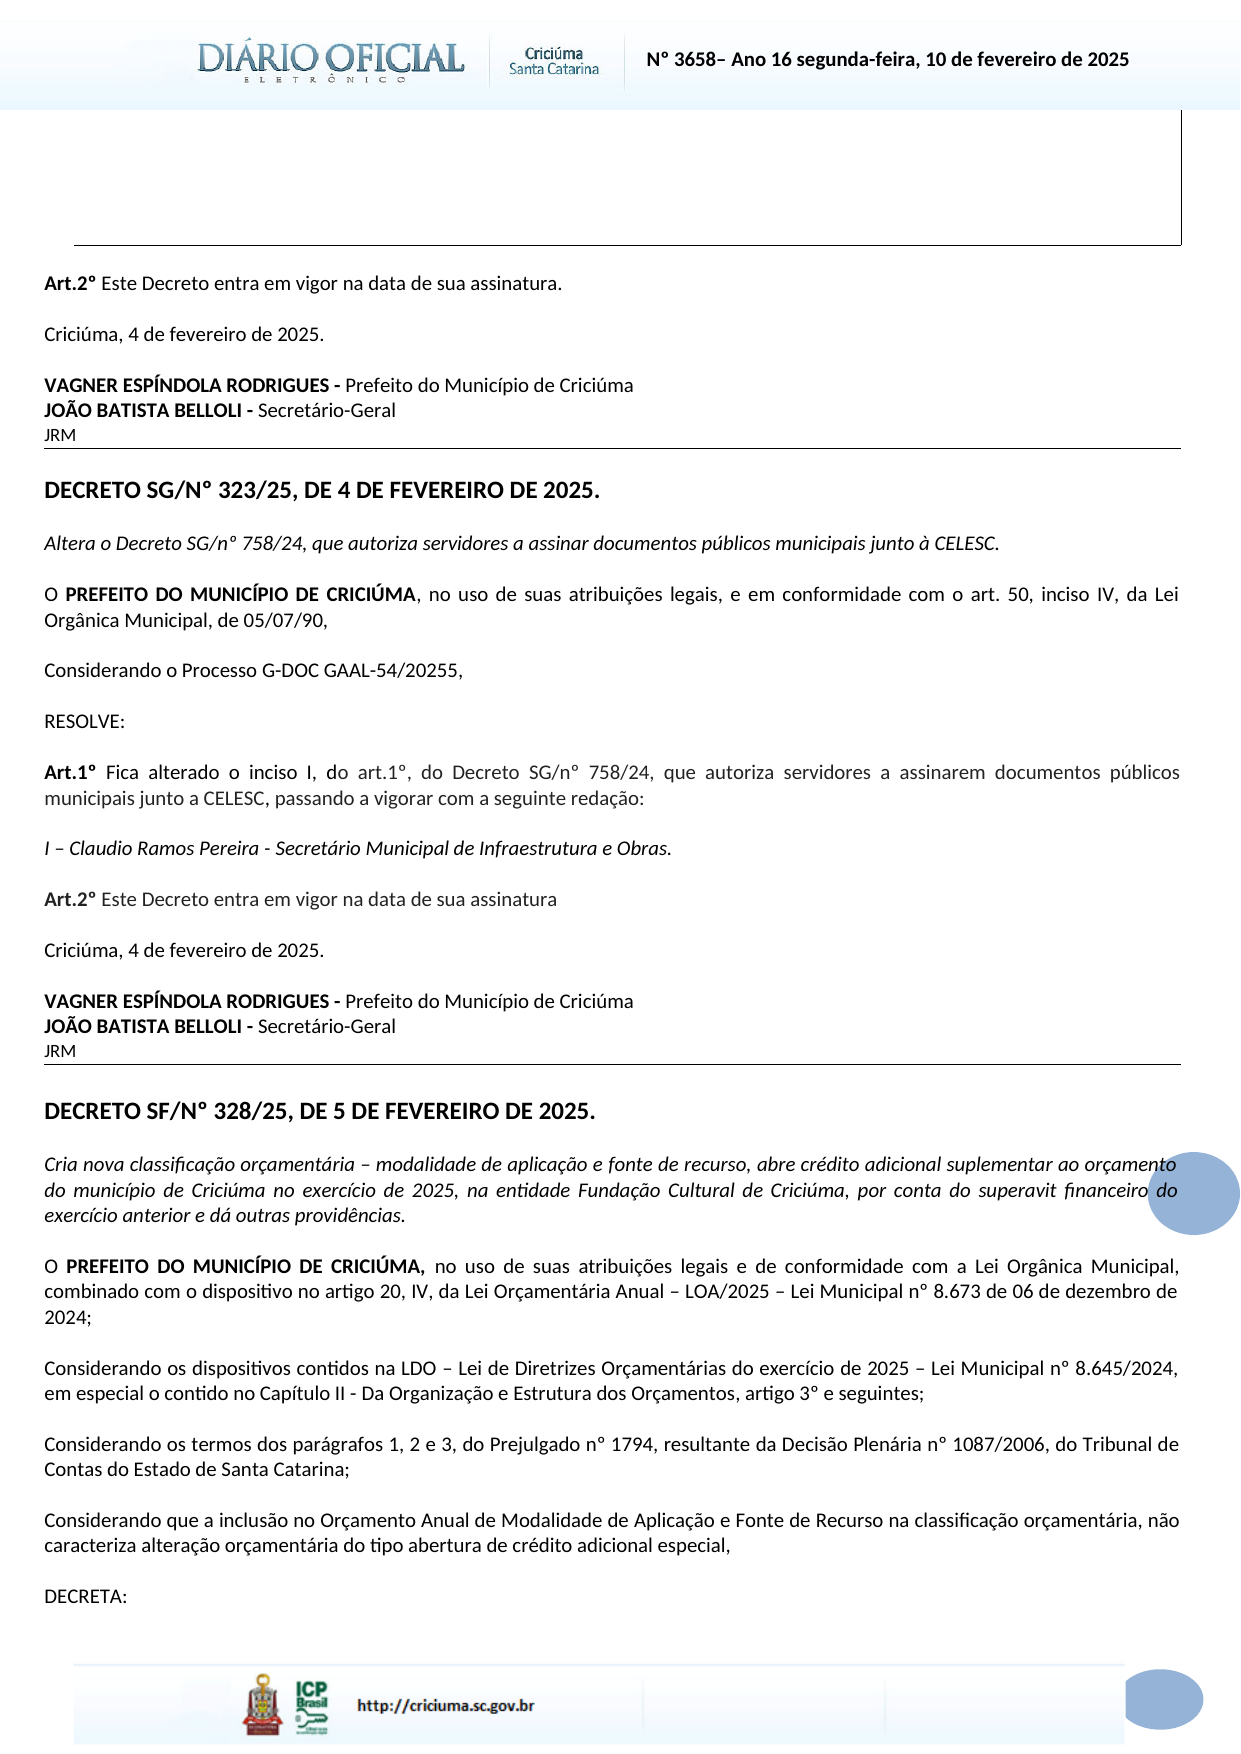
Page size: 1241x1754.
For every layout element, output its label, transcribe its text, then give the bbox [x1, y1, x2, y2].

text Art.2º Este Decreto entra em vigor na data de sua assinatura [44, 886, 1181, 912]
text O PREFEITO DO MUNICÍPIO DE CRICIÚMA, no uso de suas atribuições legais e de conformidade com a Lei Orgânica Municipal, combinado com o dispositivo no artigo 20, IV, da Lei Orçamentária Anual – LOA/2025 – Lei Municipal nº 8.673 de 06 de dezembro de 2024; [44, 1253, 1181, 1329]
list I – Claudio Ramos Pereira - Secretário Municipal de Infraestrutura e Obras. [44, 836, 1181, 861]
text Criciúma, 4 de fevereiro de 2025. [44, 937, 1181, 963]
text Altera o Decreto SG/nº 758/24, que autoriza servidores a assinar documentos públicos municipais junto à CELESC. [44, 531, 1181, 556]
text DECRETO SF/Nº 328/25, DE 5 DE FEVEREIRO DE 2025. [44, 1095, 1181, 1126]
text O PREFEITO DO MUNICÍPIO DE CRICIÚMA, no uso de suas atribuições legais, e em conformidade com o art. 50, inciso IV, da Lei Orgânica Municipal, de 05/07/90, [44, 581, 1181, 632]
text Art.1º Fica alterado o inciso I, do art.1º, do Decreto SG/nº 758/24, que autoriza servidores a assinarem documentos públicos municipais junto a CELESC, passando a vigorar com a seguinte redação: [44, 759, 1181, 810]
text DECRETO SG/Nº 323/25, DE 4 DE FEVEREIRO DE 2025. [44, 474, 1181, 505]
text Art.2º Este Decreto entra em vigor na data de sua assinatura. [44, 271, 1181, 296]
text Considerando os termos dos parágrafos 1, 2 e 3, do Prejulgado nº 1794, resultante da Decisão Plenária nº 1087/2006, do Tribunal de Contas do Estado de Santa Catarina; [44, 1431, 1181, 1482]
text RESOLVE: [44, 708, 1181, 734]
text Considerando o Processo G-DOC GAAL-54/20255, [44, 658, 1181, 683]
text VAGNER ESPÍNDOLA RODRIGUES - Prefeito do Município de Criciúma [44, 372, 1181, 398]
text JRM [44, 1039, 1181, 1064]
text Criciúma, 4 de fevereiro de 2025. [44, 321, 1181, 347]
text Considerando os dispositivos contidos na LDO – Lei de Diretrizes Orçamentárias do exercício de 2025 – Lei Municipal nº 8.645/2024, em especial o contido no Capítulo II - Da Organização e Estrutura dos Orçamentos, artigo 3º e seguintes; [44, 1355, 1181, 1406]
text VAGNER ESPÍNDOLA RODRIGUES - Prefeito do Município de Criciúma [44, 988, 1181, 1013]
text Considerando que a inclusão no Orçamento Anual de Modalidade de Aplicação e Fonte de Recurso na classificação orçamentária, não caracteriza alteração orçamentária do tipo abertura de crédito adicional especial, [44, 1507, 1181, 1558]
text JRM [44, 423, 1181, 448]
text JOÃO BATISTA BELLOLI - Secretário-Geral [44, 1013, 1181, 1039]
text JOÃO BATISTA BELLOLI - Secretário-Geral [44, 398, 1181, 423]
text Cria nova classificação orçamentária – modalidade de aplicação e fonte de recurso, abre crédito adicional suplementar ao orçamento do município de Criciúma no exercício de 2025, na entidade Fundação Cultural de Criciúma, por conta do superavit financeiro do exercício anterior e dá outras providências. [44, 1151, 1181, 1228]
text DECRETA: [44, 1583, 1181, 1609]
